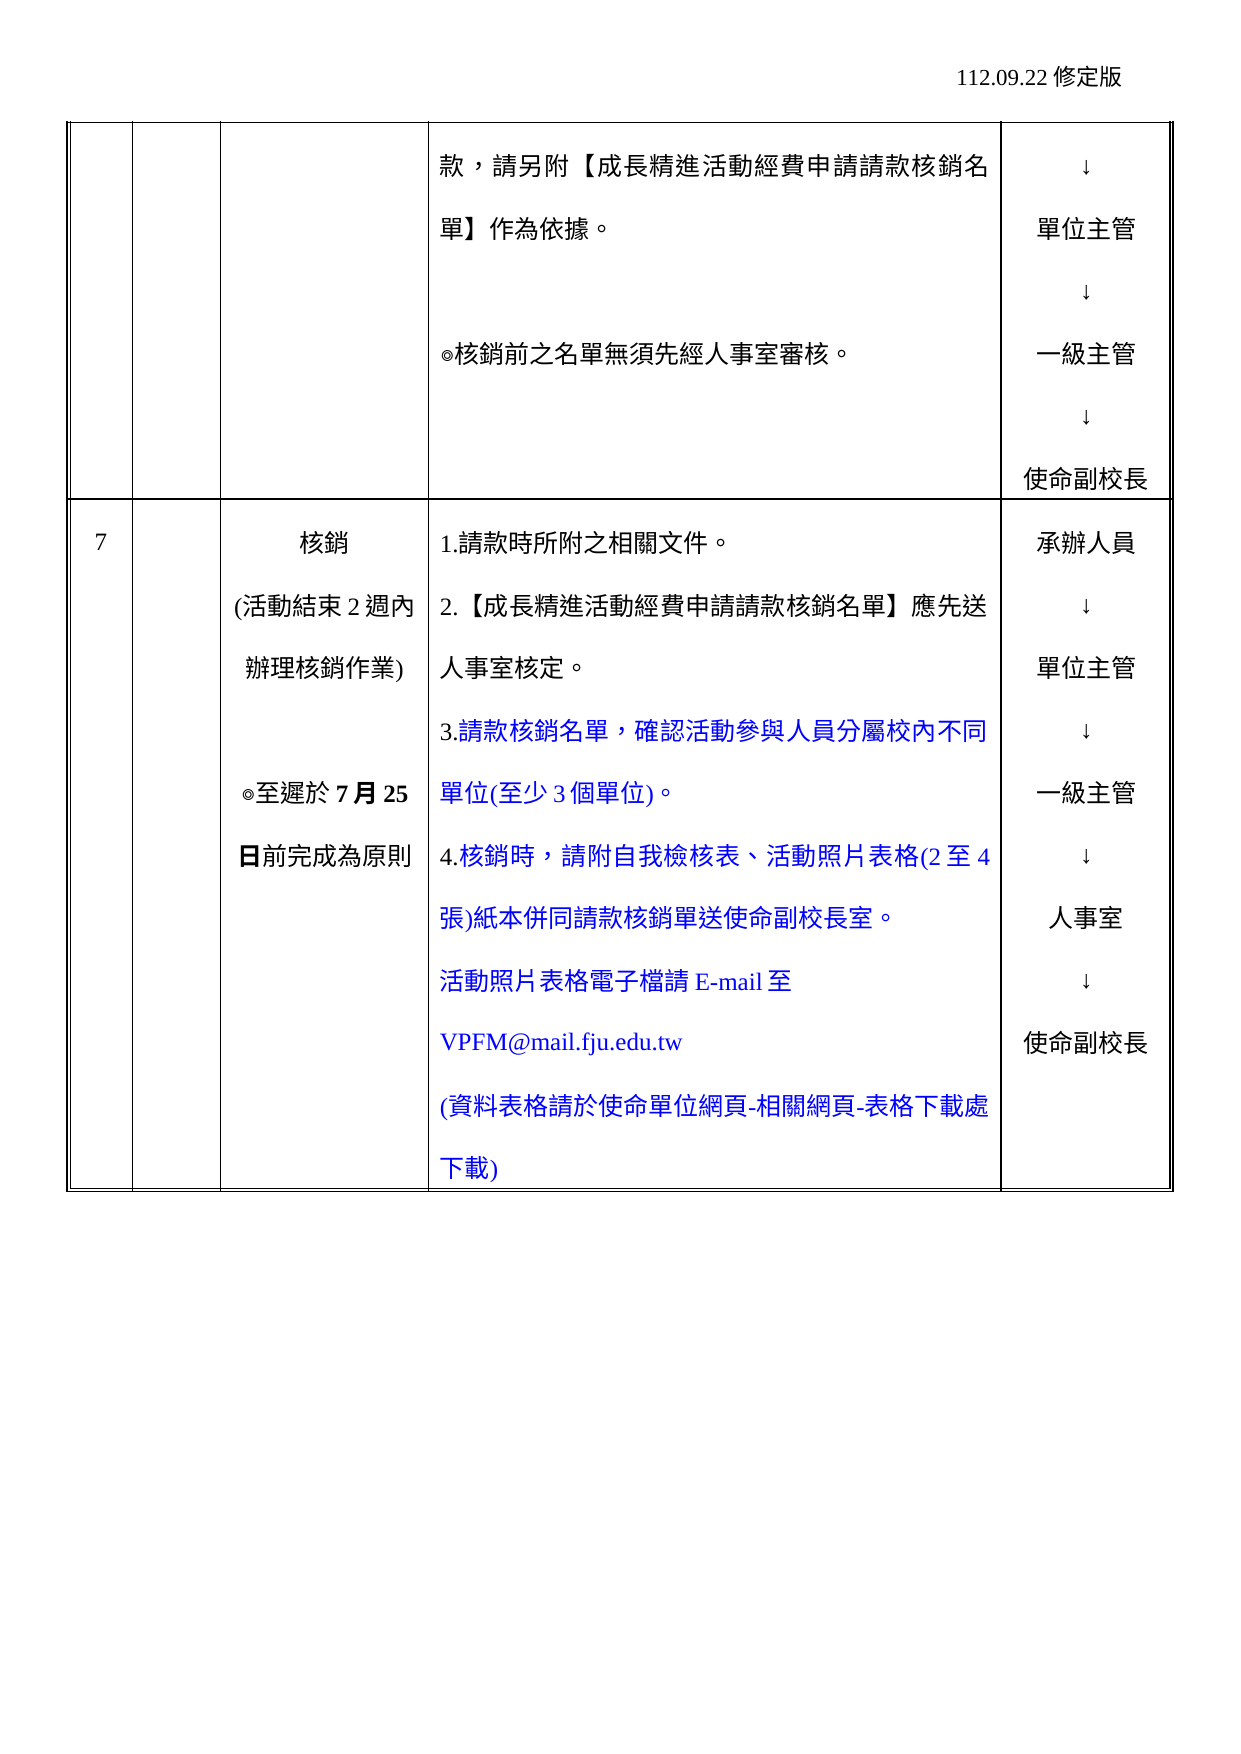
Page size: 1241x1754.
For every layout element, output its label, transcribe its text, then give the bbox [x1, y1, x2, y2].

table_cell 核銷 (活動結束2週內辦理核銷作業) ◎至遲於7月25日前完成為原則 [221, 500, 428, 1187]
table_cell [71, 123, 132, 498]
table_cell 款，請另附【成長精進活動經費申請請款核銷名單】作為依據。 ◎核銷前之名單無須先經人事室審核。 [429, 123, 1000, 498]
table_cell 承辦人員 ↓ 單位主管 ↓ 一級主管 ↓ 人事室 ↓ 使命副校長 [1002, 500, 1169, 1187]
table_cell [133, 500, 220, 1187]
table_cell [221, 123, 428, 498]
table_cell ↓ 單位主管 ↓ 一級主管 ↓ 使命副校長 [1002, 123, 1169, 498]
table_cell 1.請款時所附之相關文件。 2.【成長精進活動經費申請請款核銷名單】應先送人事室核定。 3.請款核銷名單，確認活動參與人員分屬校內不同單位(至少3個單位)。 4.核銷時，請附自我檢核表、活動照片表格(2至4張)紙本併同請款核銷單送使命副校長室。 活動照片表格電子檔請E-mail至VPFM@mail.fju.edu.tw (資料表格請於使命單位網頁-相關網頁-表格下載處下載) [429, 500, 1000, 1187]
table_cell 7 [71, 500, 132, 1187]
table_cell [133, 123, 220, 498]
